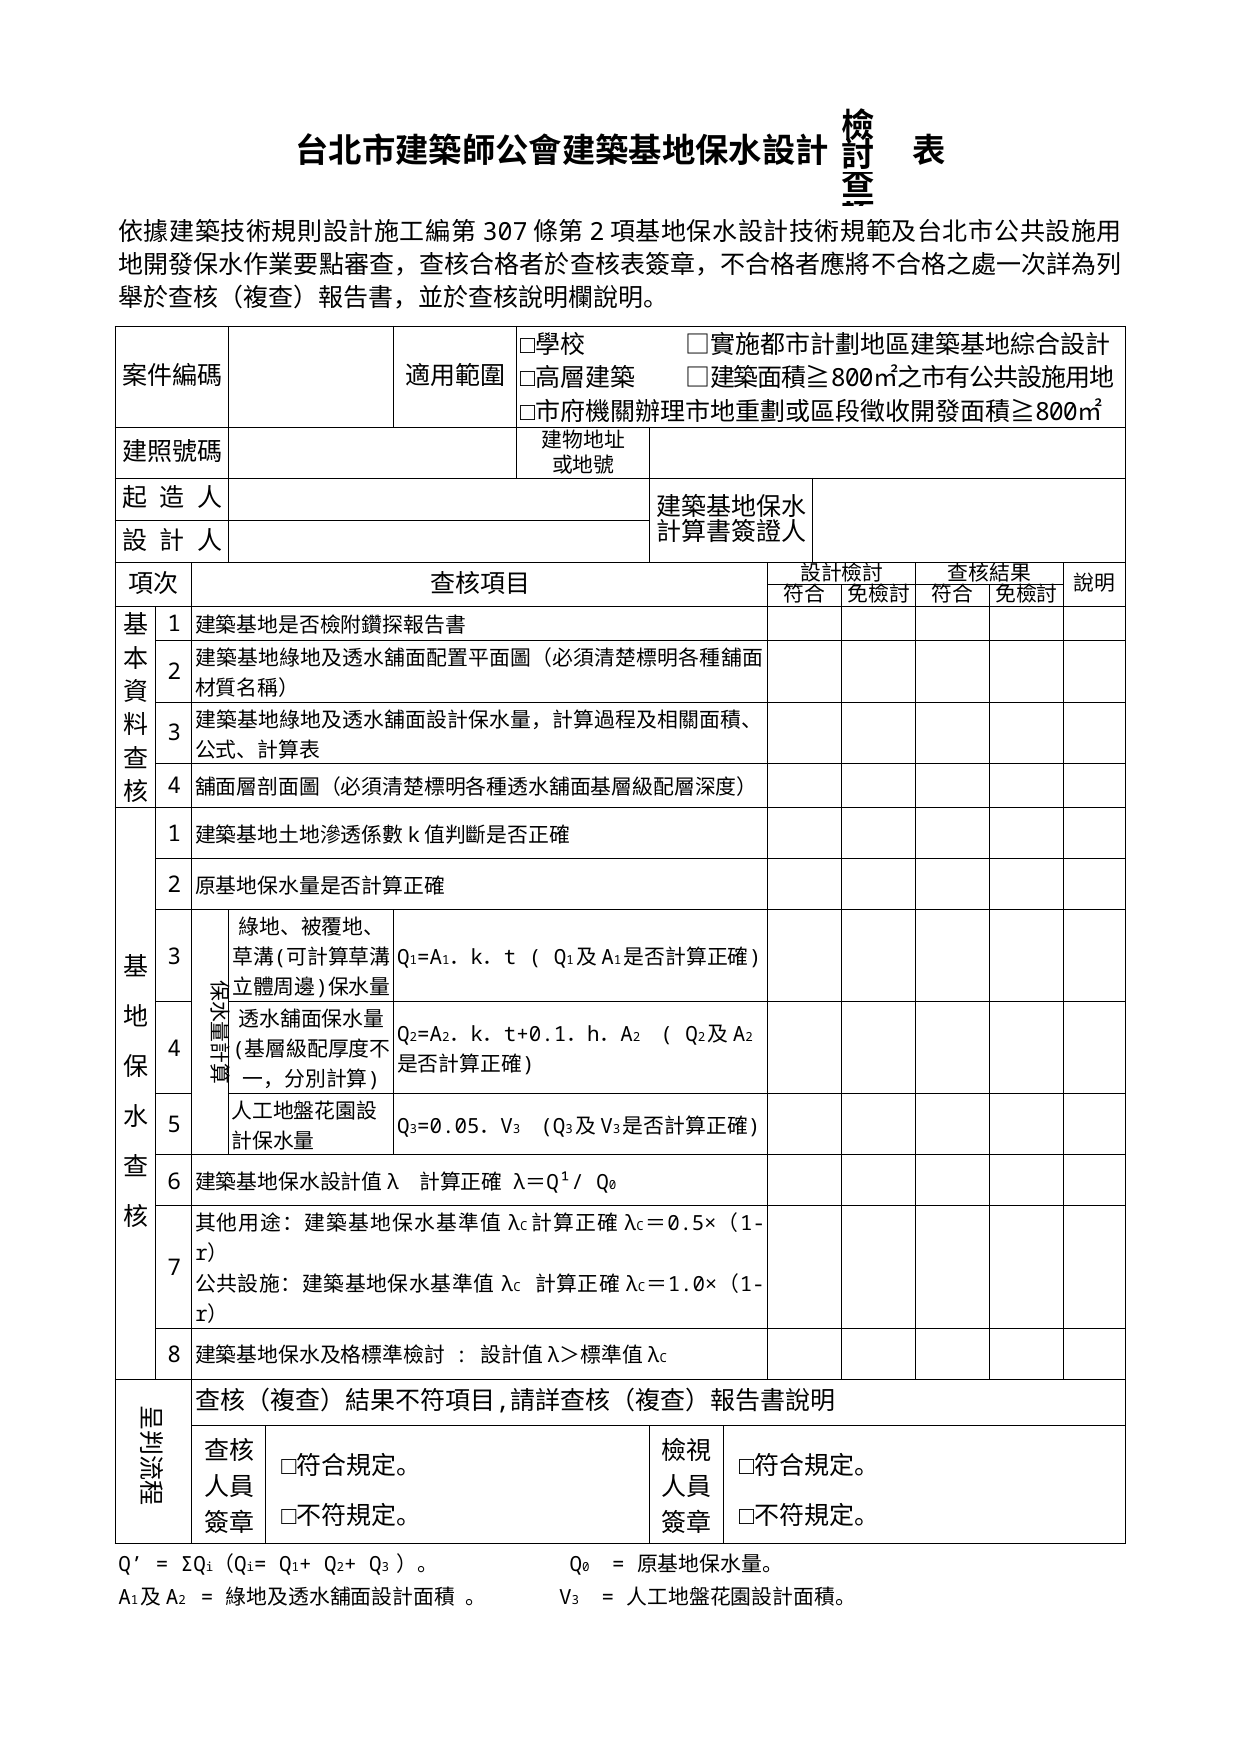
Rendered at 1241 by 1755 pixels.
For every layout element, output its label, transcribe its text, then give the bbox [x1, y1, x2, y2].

table_cell 其他用途：建築基地保水基準值λC計算正確λC＝0.5×（1-r） 公共設施：建築基地保水基準值λC 計算正確λC＝1.0×（1-r） [192, 1206, 767, 1328]
table_cell [1064, 764, 1125, 807]
text 表 [898, 123, 1122, 172]
table_cell [842, 764, 915, 807]
table_cell 起 造 人 [116, 479, 228, 520]
table_cell [916, 1155, 989, 1205]
table_header □學校 □實施都市計劃地區建築基地綜合設計 □高層建築 □建築面積≧800㎡之市有公共設施用地 □市府機關辦理市地重劃或區段徵收開發面積≧800㎡ [517, 327, 1125, 427]
table_cell 設計檢討 [768, 563, 915, 584]
table_cell 呈判流程 [116, 1380, 191, 1543]
table_cell 8 [156, 1329, 191, 1379]
table_cell [916, 703, 989, 763]
table_cell 建築基地土地滲透係數k值判斷是否正確 [192, 808, 767, 858]
table_cell [842, 1206, 915, 1328]
table_cell [990, 1329, 1063, 1379]
table_cell 透水舖面保水量(基層級配厚度不一，分別計算) [229, 1002, 393, 1093]
text 查核 [849, 175, 866, 181]
table_cell [990, 1206, 1063, 1328]
table_cell Q1=A1．k．t ( Q1及A1是否計算正確) [394, 910, 767, 1001]
table_cell [842, 859, 915, 909]
table_cell 建築基地綠地及透水舖面配置平面圖（必須清楚標明各種舖面材質名稱） [192, 641, 767, 702]
table_cell 舖面層剖面圖（必須清楚標明各種透水舖面基層級配層深度） [192, 764, 767, 807]
table_cell [990, 703, 1063, 763]
table_cell [768, 859, 841, 909]
table_cell [1064, 1329, 1125, 1379]
table_cell [916, 1329, 989, 1379]
table_cell 建物地址 或地號 [517, 428, 649, 478]
table_cell [990, 910, 1063, 1001]
table_cell 符合 [916, 585, 989, 606]
table_cell [916, 764, 989, 807]
table_cell [842, 910, 915, 1001]
table_cell 查核項目 [192, 563, 767, 606]
table_header 適用範圍 [394, 327, 516, 427]
table_cell [842, 1002, 915, 1093]
text 依據建築技術規則設計施工編第307條第2項基地保水設計技術規範及台北市公共設施用地開發保水作業要點審查，查核合格者於查核表簽章，不合格者應將不合格之處一次詳為列舉於查核（複查）報告書，並於查核說明欄說明。 [118, 213, 1122, 313]
table_cell [916, 641, 989, 702]
text Q’ = ΣQi（Qi= Q1+ Q2+ Q3 ）。 Q0 = 原基地保水量。 [118, 1544, 1122, 1577]
table_cell [1064, 1002, 1125, 1093]
table_cell 建築基地保水計算書簽證人 [650, 479, 812, 562]
table_cell [1064, 641, 1125, 702]
table_cell [916, 910, 989, 1001]
table_cell □符合規定。 □不符規定。 [266, 1426, 649, 1543]
table_cell 4 [156, 1002, 191, 1093]
table_cell 5 [156, 1094, 191, 1154]
table_cell [1064, 808, 1125, 858]
table_header 案件編碼 [116, 327, 228, 427]
table_cell [990, 764, 1063, 807]
table_cell 免檢討 [990, 585, 1063, 606]
table_cell 2 [156, 641, 191, 702]
table_cell 建照號碼 [116, 428, 228, 478]
table_cell [229, 521, 649, 562]
table_cell Q3=0.05．V3 (Q3及V3是否計算正確) [394, 1094, 767, 1154]
table_cell [842, 1155, 915, 1205]
table_cell 項次 [116, 563, 191, 606]
table_cell [990, 641, 1063, 702]
table_cell 建築基地保水及格標準檢討 : 設計值λ＞標準值λC [192, 1329, 767, 1379]
table_cell [768, 910, 841, 1001]
table_cell [650, 428, 1125, 478]
table_cell 1 [156, 607, 191, 640]
table_cell [1064, 607, 1125, 640]
text 檢討 [841, 114, 898, 172]
table_cell [229, 479, 649, 520]
table_cell □符合規定。 □不符規定。 [724, 1426, 1125, 1543]
table_cell [768, 703, 841, 763]
table_cell [916, 1206, 989, 1328]
table_cell 基 地 保 水 查 核 [116, 808, 155, 1379]
table_cell 保水量計算 [192, 910, 228, 1154]
table_cell [916, 808, 989, 858]
table_cell 1 [156, 808, 191, 858]
table_cell 免檢討 [842, 585, 915, 606]
table_cell 查核 人員 簽章 [192, 1426, 265, 1543]
table_cell [990, 1002, 1063, 1093]
table_cell [768, 1002, 841, 1093]
table_cell [842, 607, 915, 640]
table_cell [1064, 1206, 1125, 1328]
table_cell 符合 [768, 585, 841, 606]
table_cell [842, 703, 915, 763]
table_cell [1064, 859, 1125, 909]
table_cell 人工地盤花園設計保水量 [229, 1094, 393, 1154]
table_cell [842, 641, 915, 702]
table_cell [842, 1329, 915, 1379]
table_cell [916, 1094, 989, 1154]
table_cell [768, 764, 841, 807]
text 台北市建築師公會建築基地保水設計 [118, 123, 841, 172]
table_cell [768, 1155, 841, 1205]
table_cell 6 [156, 1155, 191, 1205]
table_cell [990, 1155, 1063, 1205]
table_cell [1064, 1094, 1125, 1154]
table_cell 原基地保水量是否計算正確 [192, 859, 767, 909]
table_cell [990, 1094, 1063, 1154]
table_cell [768, 1206, 841, 1328]
table_cell [916, 1002, 989, 1093]
table_cell [842, 1094, 915, 1154]
table_cell 建築基地是否檢附鑽探報告書 [192, 607, 767, 640]
table_cell [1064, 703, 1125, 763]
table_cell [768, 607, 841, 640]
table_cell [768, 641, 841, 702]
table_cell [916, 859, 989, 909]
table_cell [768, 1094, 841, 1154]
table_cell [1064, 910, 1125, 1001]
table_cell [990, 859, 1063, 909]
table_cell [842, 808, 915, 858]
text A1及A2 = 綠地及透水舖面設計面積 。 V3 = 人工地盤花園設計面積。 [118, 1577, 1122, 1611]
table_cell [916, 607, 989, 640]
table_cell 建築基地綠地及透水舖面設計保水量，計算過程及相關面積、公式、計算表 [192, 703, 767, 763]
table_cell [990, 808, 1063, 858]
table_cell [813, 479, 1125, 562]
table_cell 7 [156, 1206, 191, 1328]
table_cell 基 本 資 料 查核 [116, 607, 155, 807]
table_cell [768, 808, 841, 858]
table_cell Q2=A2．k．t+0.1．h．A2 ( Q2及A2 是否計算正確) [394, 1002, 767, 1093]
table_cell [229, 428, 516, 478]
table_header [229, 327, 393, 427]
table_cell 查核（複查）結果不符項目,請詳查核（複查）報告書說明 [192, 1380, 1125, 1425]
table_cell 3 [156, 910, 191, 1001]
table_cell 3 [156, 703, 191, 763]
table_cell 設 計 人 [116, 521, 228, 562]
table_cell 查核結果 [916, 563, 1063, 584]
table_cell 檢視 人員 簽章 [650, 1426, 723, 1543]
table_cell 說明 [1064, 563, 1125, 606]
table_cell [1064, 1155, 1125, 1205]
table_cell 建築基地保水設計值λ 計算正確 λ＝Q¹/ Q0 [192, 1155, 767, 1205]
table_cell 4 [156, 764, 191, 807]
table_cell [768, 1329, 841, 1379]
table_cell [990, 607, 1063, 640]
table_cell 綠地、被覆地、草溝(可計算草溝立體周邊)保水量 [229, 910, 393, 1001]
table_cell 2 [156, 859, 191, 909]
text 查核 [841, 172, 898, 205]
